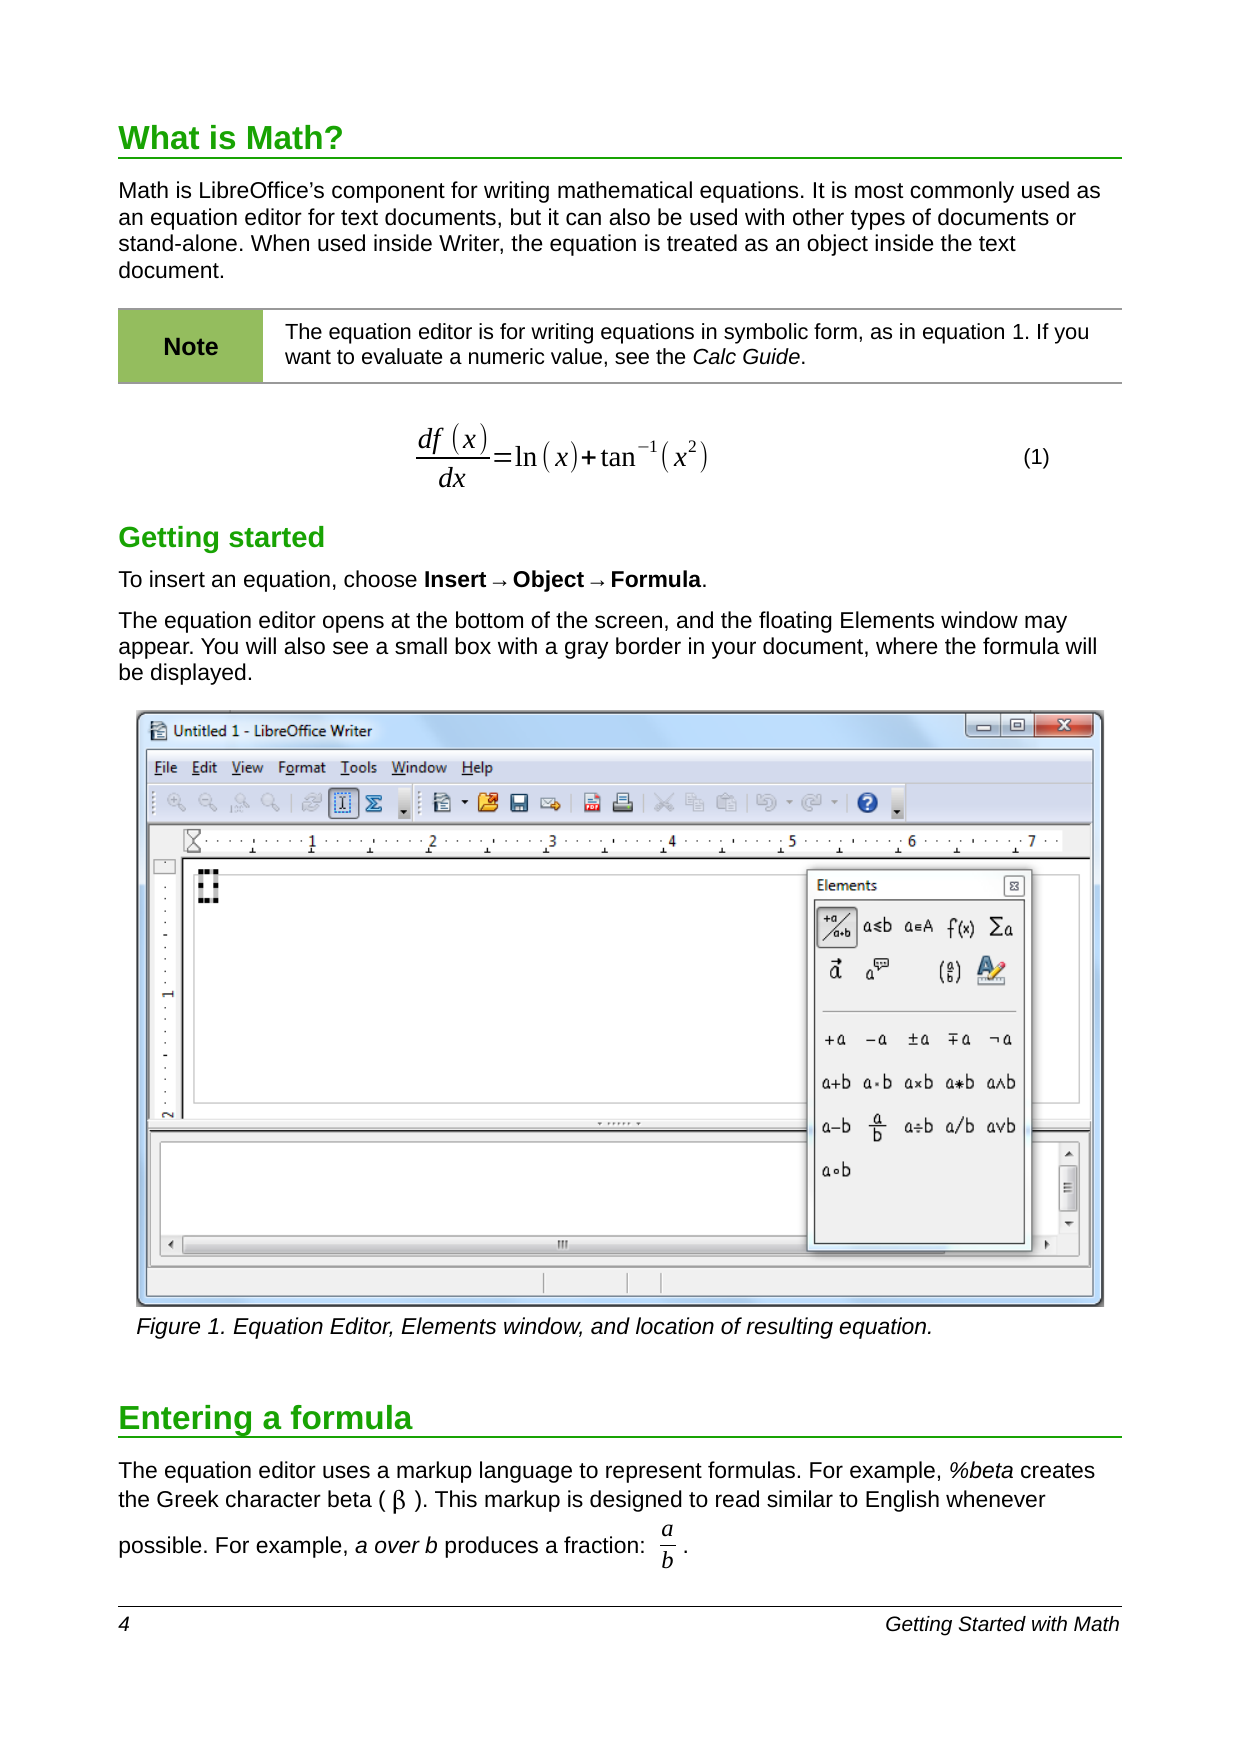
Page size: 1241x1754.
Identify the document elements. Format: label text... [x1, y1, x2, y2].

text Figure 1. Equation Editor, Elements window, and location of resulting equation. [136, 1313, 1104, 1339]
table_header (1) [1011, 421, 1122, 497]
text The equation editor uses a markup language to represent formulas. For example, %beta creates the Greek character beta (). This markup is designed to read similar to English whenever possible. For example, a over b produces a fraction: . [118, 1457, 1122, 1575]
table_header The equation editor is for writing equations in symbolic form, as in equation 1. If you want to evaluate a numeric value, see the Calc Guide. [264, 310, 1122, 382]
subtitle Entering a formula [118, 1398, 1122, 1436]
subtitle What is Math? [118, 118, 1122, 157]
picture [136, 710, 1105, 1307]
table_header [118, 421, 1011, 497]
text To insert an equation, choose Insert → Object → Formula. [118, 566, 1122, 594]
text The equation editor opens at the bottom of the screen, and the floating Elements window may appear. You will also see a small box with a gray border in your document, where the formula will be displayed. [118, 607, 1122, 686]
subtitle Getting started [118, 520, 1122, 553]
table_header Note [118, 310, 263, 382]
text Math is LibreOffice’s component for writing mathematical equations. It is most commonly used as an equation editor for text documents, but it can also be used with other types of documents or stand-alone. When used inside Writer, the equation is treated as an object inside the text document. [118, 177, 1122, 283]
